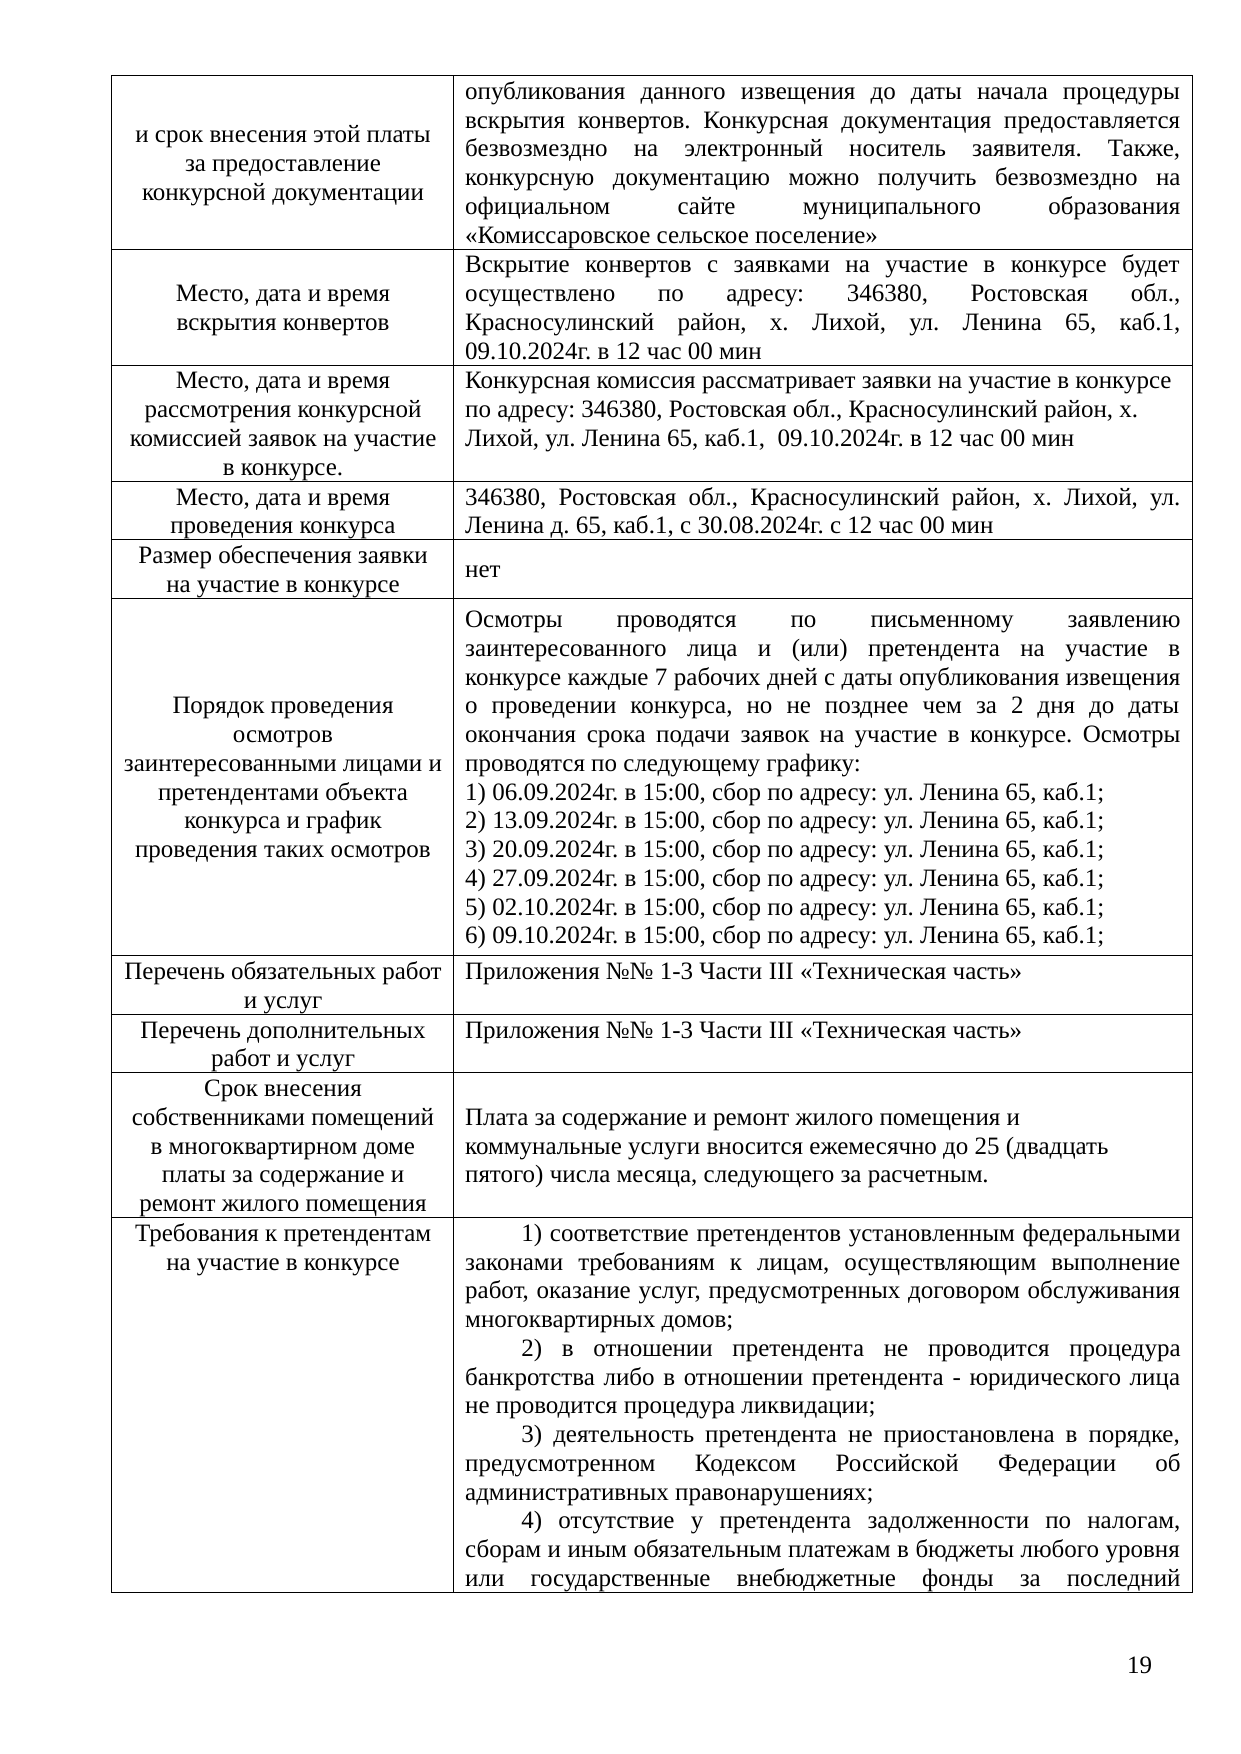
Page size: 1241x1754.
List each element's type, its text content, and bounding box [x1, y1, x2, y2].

table_cell и срок внесения этой платы за предоставление конкурсной документации [112, 76, 453, 248]
table_cell 1) соответствие претендентов установленным федеральными законами требованиям к лицам, осуществляющим выполнение работ, оказание услуг, предусмотренных договором обслуживания многоквартирных домов; 2) в отношении претендента не проводится процедура банкротства либо в отношении претендента - юридического лица не проводится процедура ликвидации; 3) деятельность претендента не приостановлена в порядке, предусмотренном Кодексом Российской Федерации об административных правонарушениях; 4) отсутствие у претендента задолженности по налогам, сборам и иным обязательным платежам в бюджеты любого уровня или государственные внебюджетные фонды за последний [454, 1218, 1192, 1592]
table_cell Плата за содержание и ремонт жилого помещения и коммунальные услуги вносится ежемесячно до 25 (двадцать пятого) числа месяца, следующего за расчетным. [454, 1073, 1192, 1217]
table_cell опубликования данного извещения до даты начала процедуры вскрытия конвертов. Конкурсная документация предоставляется безвозмездно на электронный носитель заявителя. Также, конкурсную документацию можно получить безвозмездно на официальном сайте муниципального образования «Комиссаровское сельское поселение» [454, 76, 1192, 248]
table_cell Перечень обязательных работ и услуг [112, 956, 453, 1014]
table_cell Размер обеспечения заявки на участие в конкурсе [112, 540, 453, 598]
table_cell Приложения №№ 1-3 Части III «Техническая часть» [454, 956, 1192, 1014]
table_cell Перечень дополнительных работ и услуг [112, 1015, 453, 1072]
table_cell 346380, Ростовская обл., Красносулинский район, х. Лихой, ул. Ленина д. 65, каб.1, c 30.08.2024г. с 12 час 00 мин [454, 482, 1192, 539]
table_cell Порядок проведения осмотров заинтересованными лицами и претендентами объекта конкурса и график проведения таких осмотров [112, 599, 453, 955]
table_cell Требования к претендентам на участие в конкурсе [112, 1218, 453, 1592]
table_cell Конкурсная комиссия рассматривает заявки на участие в конкурсе по адресу: 346380, Ростовская обл., Красносулинский район, х. Лихой, ул. Ленина 65, каб.1, 09.10.2024г. в 12 час 00 мин [454, 366, 1192, 481]
table_cell Место, дата и время вскрытия конвертов [112, 250, 453, 364]
table_cell Осмотры проводятся по письменному заявлению заинтересованного лица и (или) претендента на участие в конкурсе каждые 7 рабочих дней с даты опубликования извещения о проведении конкурса, но не позднее чем за 2 дня до даты окончания срока подачи заявок на участие в конкурсе. Осмотры проводятся по следующему графику: 1) 06.09.2024г. в 15:00, сбор по адресу: ул. Ленина 65, каб.1; 2) 13.09.2024г. в 15:00, сбор по адресу: ул. Ленина 65, каб.1; 3) 20.09.2024г. в 15:00, сбор по адресу: ул. Ленина 65, каб.1; 4) 27.09.2024г. в 15:00, сбор по адресу: ул. Ленина 65, каб.1; 5) 02.10.2024г. в 15:00, сбор по адресу: ул. Ленина 65, каб.1; 6) 09.10.2024г. в 15:00, сбор по адресу: ул. Ленина 65, каб.1; [454, 599, 1192, 955]
table_cell Место, дата и время проведения конкурса [112, 482, 453, 539]
table_cell нет [454, 540, 1192, 598]
table_cell Вскрытие конвертов с заявками на участие в конкурсе будет осуществлено по адресу: 346380, Ростовская обл., Красносулинский район, х. Лихой, ул. Ленина 65, каб.1, 09.10.2024г. в 12 час 00 мин [454, 250, 1192, 364]
table_cell Срок внесения собственниками помещений в многоквартирном доме платы за содержание и ремонт жилого помещения [112, 1073, 453, 1217]
table_cell Приложения №№ 1-3 Части III «Техническая часть» [454, 1015, 1192, 1072]
table_cell Место, дата и время рассмотрения конкурсной комиссией заявок на участие в конкурсе. [112, 366, 453, 481]
